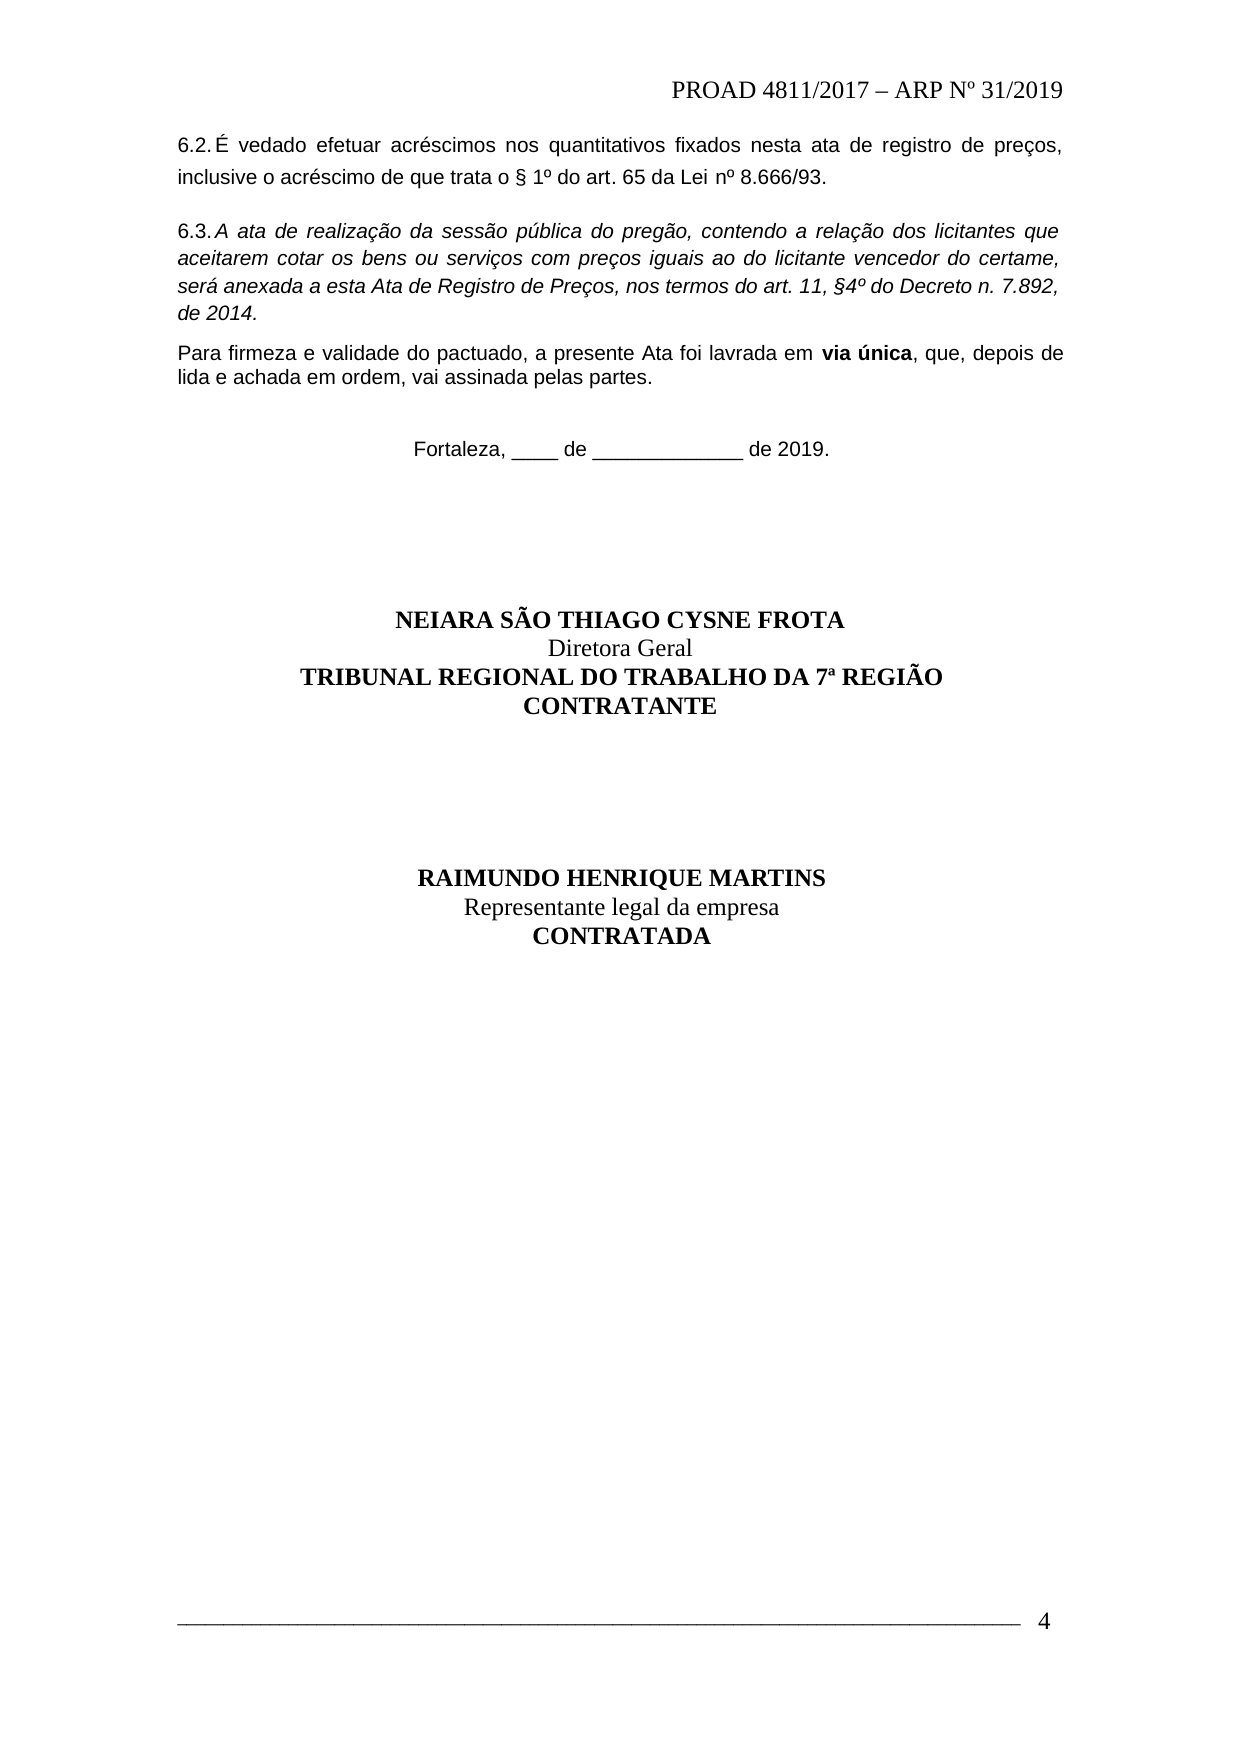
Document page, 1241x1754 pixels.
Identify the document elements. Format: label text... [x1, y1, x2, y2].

text Representante legal da empresa [177, 892, 1066, 921]
list É vedado efetuar acréscimos nos quantitativos fixados nesta ata de registro de preços, inclusive o acréscimo de que trata o § 1º do art. 65 da Lei nº 8.666/93. [177, 132, 1063, 189]
text CONTRATADA [177, 921, 1066, 950]
text TRIBUNAL REGIONAL DO TRABALHO DA 7ª REGIÃO [177, 662, 1066, 691]
text NEIARA SÃO THIAGO CYSNE FROTA [177, 605, 1063, 633]
text Diretora Geral [177, 633, 1063, 662]
text CONTRATANTE [177, 691, 1063, 720]
list A ata de realização da sessão pública do pregão, contendo a relação dos licitantes que aceitarem cotar os bens ou serviços com preços iguais ao do licitante vencedor do certame, será anexada a esta Ata de Registro de Preços, nos termos do art. 11, §4º do Decreto n. 7.892, de 2014. [177, 219, 1063, 325]
text Fortaleza, ____ de _____________ de 2019. [177, 437, 1066, 461]
text Para firmeza e validade do pactuado, a presente Ata foi lavrada em via única, que, depois de lida e achada em ordem, vai assinada pelas partes. [177, 341, 1064, 389]
text RAIMUNDO HENRIQUE MARTINS [177, 863, 1066, 892]
